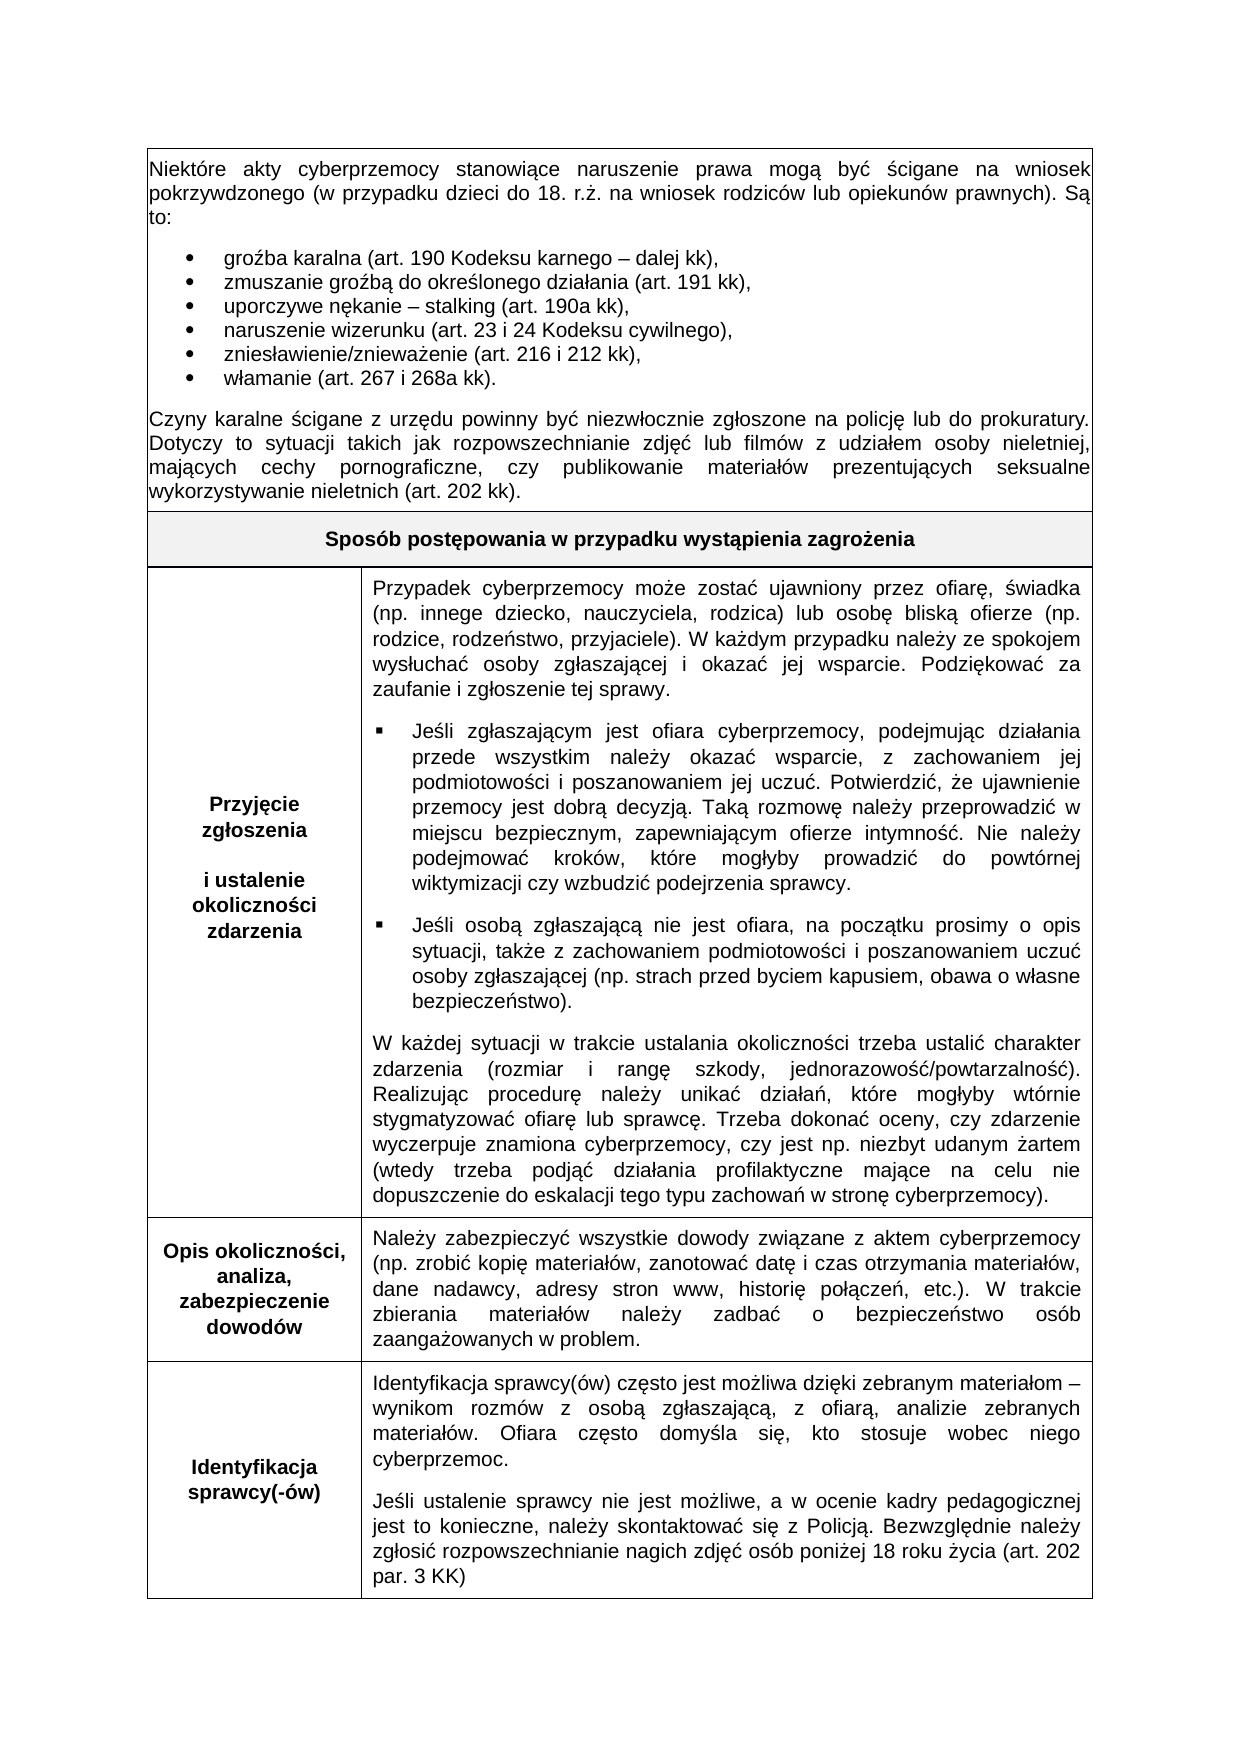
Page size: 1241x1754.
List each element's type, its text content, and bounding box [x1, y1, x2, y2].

table_cell Sposób postępowania w przypadku wystąpienia zagrożenia [148, 512, 1092, 566]
table_cell Opis okoliczności, analiza, zabezpieczenie dowodów [148, 1218, 361, 1361]
table_cell Należy zabezpieczyć wszystkie dowody związane z aktem cyberprzemocy (np. zrobić kopię materiałów, zanotować datę i czas otrzymania materiałów, dane nadawcy, adresy stron www, historię połączeń, etc.). W trakcie zbierania materiałów należy zadbać o bezpieczeństwo osób zaangażowanych w problem. [362, 1218, 1092, 1361]
table_cell Przyjęcie zgłoszenia i ustalenie okoliczności zdarzenia [148, 568, 361, 1217]
table_cell Przypadek cyberprzemocy może zostać ujawniony przez ofiarę, świadka (np. innege dziecko, nauczyciela, rodzica) lub osobę bliską ofierze (np. rodzice, rodzeństwo, przyjaciele). W każdym przypadku należy ze spokojem wysłuchać osoby zgłaszającej i okazać jej wsparcie. Podziękować za zaufanie i zgłoszenie tej sprawy. Jeśli zgłaszającym jest ofiara cyberprzemocy, podejmując działania przede wszystkim należy okazać wsparcie, z zachowaniem jej podmiotowości i poszanowaniem jej uczuć. Potwierdzić, że ujawnienie przemocy jest dobrą decyzją. Taką rozmowę należy przeprowadzić w miejscu bezpiecznym, zapewniającym ofierze intymność. Nie należy podejmować kroków, które mogłyby prowadzić do powtórnej wiktymizacji czy wzbudzić podejrzenia sprawcy. Jeśli osobą zgłaszającą nie jest ofiara, na początku prosimy o opis sytuacji, także z zachowaniem podmiotowości i poszanowaniem uczuć osoby zgłaszającej (np. strach przed byciem kapusiem, obawa o własne bezpieczeństwo). W każdej sytuacji w trakcie ustalania okoliczności trzeba ustalić charakter zdarzenia (rozmiar i rangę szkody, jednorazowość/powtarzalność). Realizując procedurę należy unikać działań, które mogłyby wtórnie stygmatyzować ofiarę lub sprawcę. Trzeba dokonać oceny, czy zdarzenie wyczerpuje znamiona cyberprzemocy, czy jest np. niezbyt udanym żartem (wtedy trzeba podjąć działania profilaktyczne mające na celu nie dopuszczenie do eskalacji tego typu zachowań w stronę cyberprzemocy). [362, 568, 1092, 1217]
table_cell Identyfikacja sprawcy(-ów) [148, 1362, 361, 1598]
table_cell Identyfikacja sprawcy(ów) często jest możliwa dzięki zebranym materiałom – wynikom rozmów z osobą zgłaszającą, z ofiarą, analizie zebranych materiałów. Ofiara często domyśla się, kto stosuje wobec niego cyberprzemoc. Jeśli ustalenie sprawcy nie jest możliwe, a w ocenie kadry pedagogicznej jest to konieczne, należy skontaktować się z Policją. Bezwzględnie należy zgłosić rozpowszechnianie nagich zdjęć osób poniżej 18 roku życia (art. 202 par. 3 KK) [362, 1362, 1092, 1598]
table_cell Niektóre akty cyberprzemocy stanowiące naruszenie prawa mogą być ścigane na wniosek pokrzywdzonego (w przypadku dzieci do 18. r.ż. na wniosek rodziców lub opiekunów prawnych). Są to: groźba karalna (art. 190 Kodeksu karnego – dalej kk), zmuszanie groźbą do określonego działania (art. 191 kk), uporczywe nękanie – stalking (art. 190a kk), naruszenie wizerunku (art. 23 i 24 Kodeksu cywilnego), zniesławienie/znieważenie (art. 216 i 212 kk), włamanie (art. 267 i 268a kk). Czyny karalne ścigane z urzędu powinny być niezwłocznie zgłoszone na policję lub do prokuratury. Dotyczy to sytuacji takich jak rozpowszechnianie zdjęć lub filmów z udziałem osoby nieletniej, mających cechy pornograficzne, czy publikowanie materiałów prezentujących seksualne wykorzystywanie nieletnich (art. 202 kk). [148, 149, 1092, 511]
